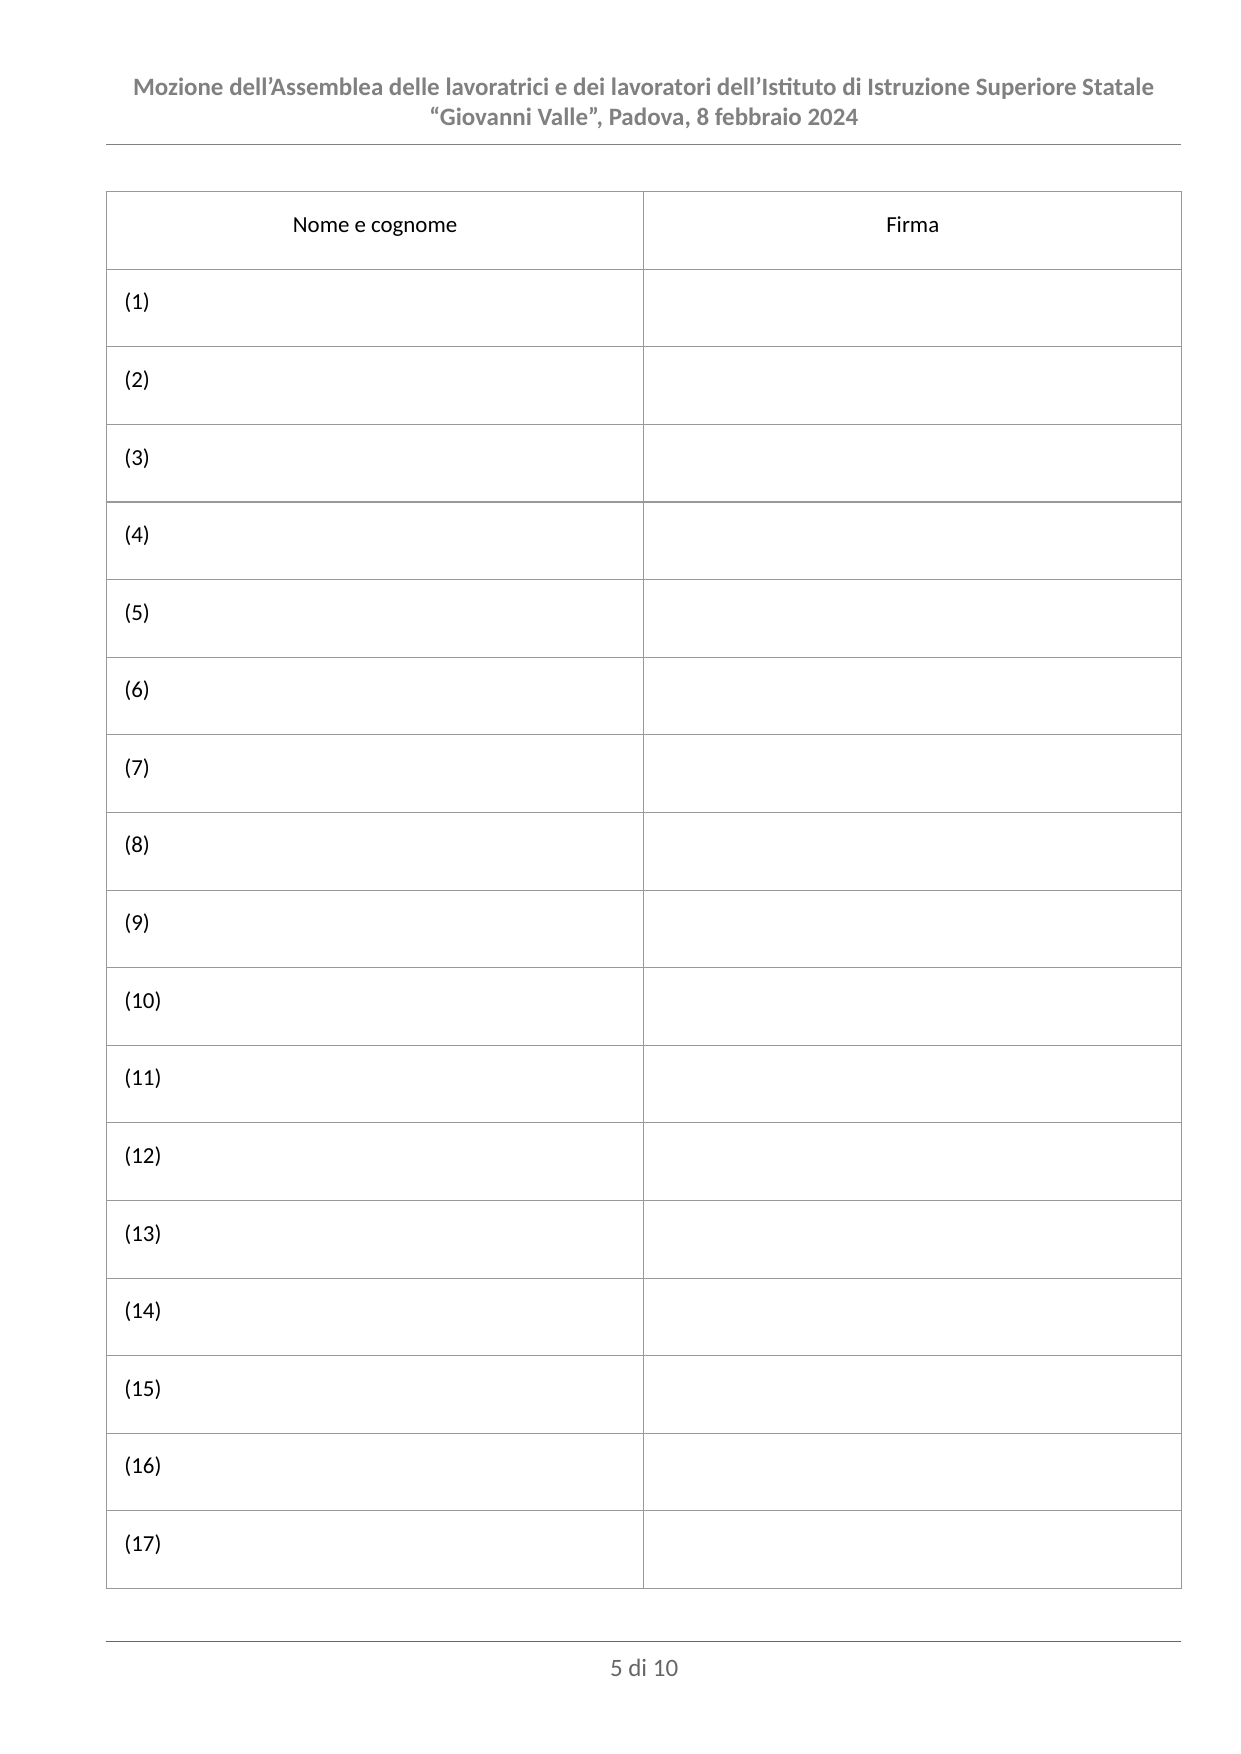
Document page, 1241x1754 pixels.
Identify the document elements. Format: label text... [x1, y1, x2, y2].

table_cell [644, 1434, 1181, 1510]
table_cell [644, 1046, 1181, 1122]
table_cell [107, 270, 643, 346]
table_cell [107, 1511, 643, 1588]
table_cell [107, 347, 643, 424]
table_cell [107, 891, 643, 967]
table_cell [644, 580, 1181, 657]
table_header Nome e cognome [107, 192, 643, 269]
table_cell [107, 503, 643, 579]
table_cell [644, 813, 1181, 889]
table_cell [644, 347, 1181, 424]
table_cell [644, 425, 1181, 501]
table_cell [644, 658, 1181, 734]
table_cell [107, 1046, 643, 1122]
table_cell [107, 735, 643, 812]
table_cell [107, 580, 643, 657]
table_cell [644, 1201, 1181, 1277]
table_cell [107, 658, 643, 734]
table_cell [107, 1201, 643, 1277]
table_cell [644, 503, 1181, 579]
table_cell [644, 1123, 1181, 1200]
table_cell [644, 1279, 1181, 1355]
table_cell [107, 968, 643, 1045]
table_cell [644, 968, 1181, 1045]
table_cell [644, 1356, 1181, 1433]
table_cell [644, 735, 1181, 812]
table_cell [107, 1434, 643, 1510]
table_cell [107, 1356, 643, 1433]
table_cell [644, 1511, 1181, 1588]
table_cell [107, 813, 643, 889]
table_cell [644, 270, 1181, 346]
table_cell [107, 1279, 643, 1355]
table_cell [107, 425, 643, 501]
table_cell [644, 891, 1181, 967]
table_header Firma [644, 192, 1181, 269]
table_cell [107, 1123, 643, 1200]
